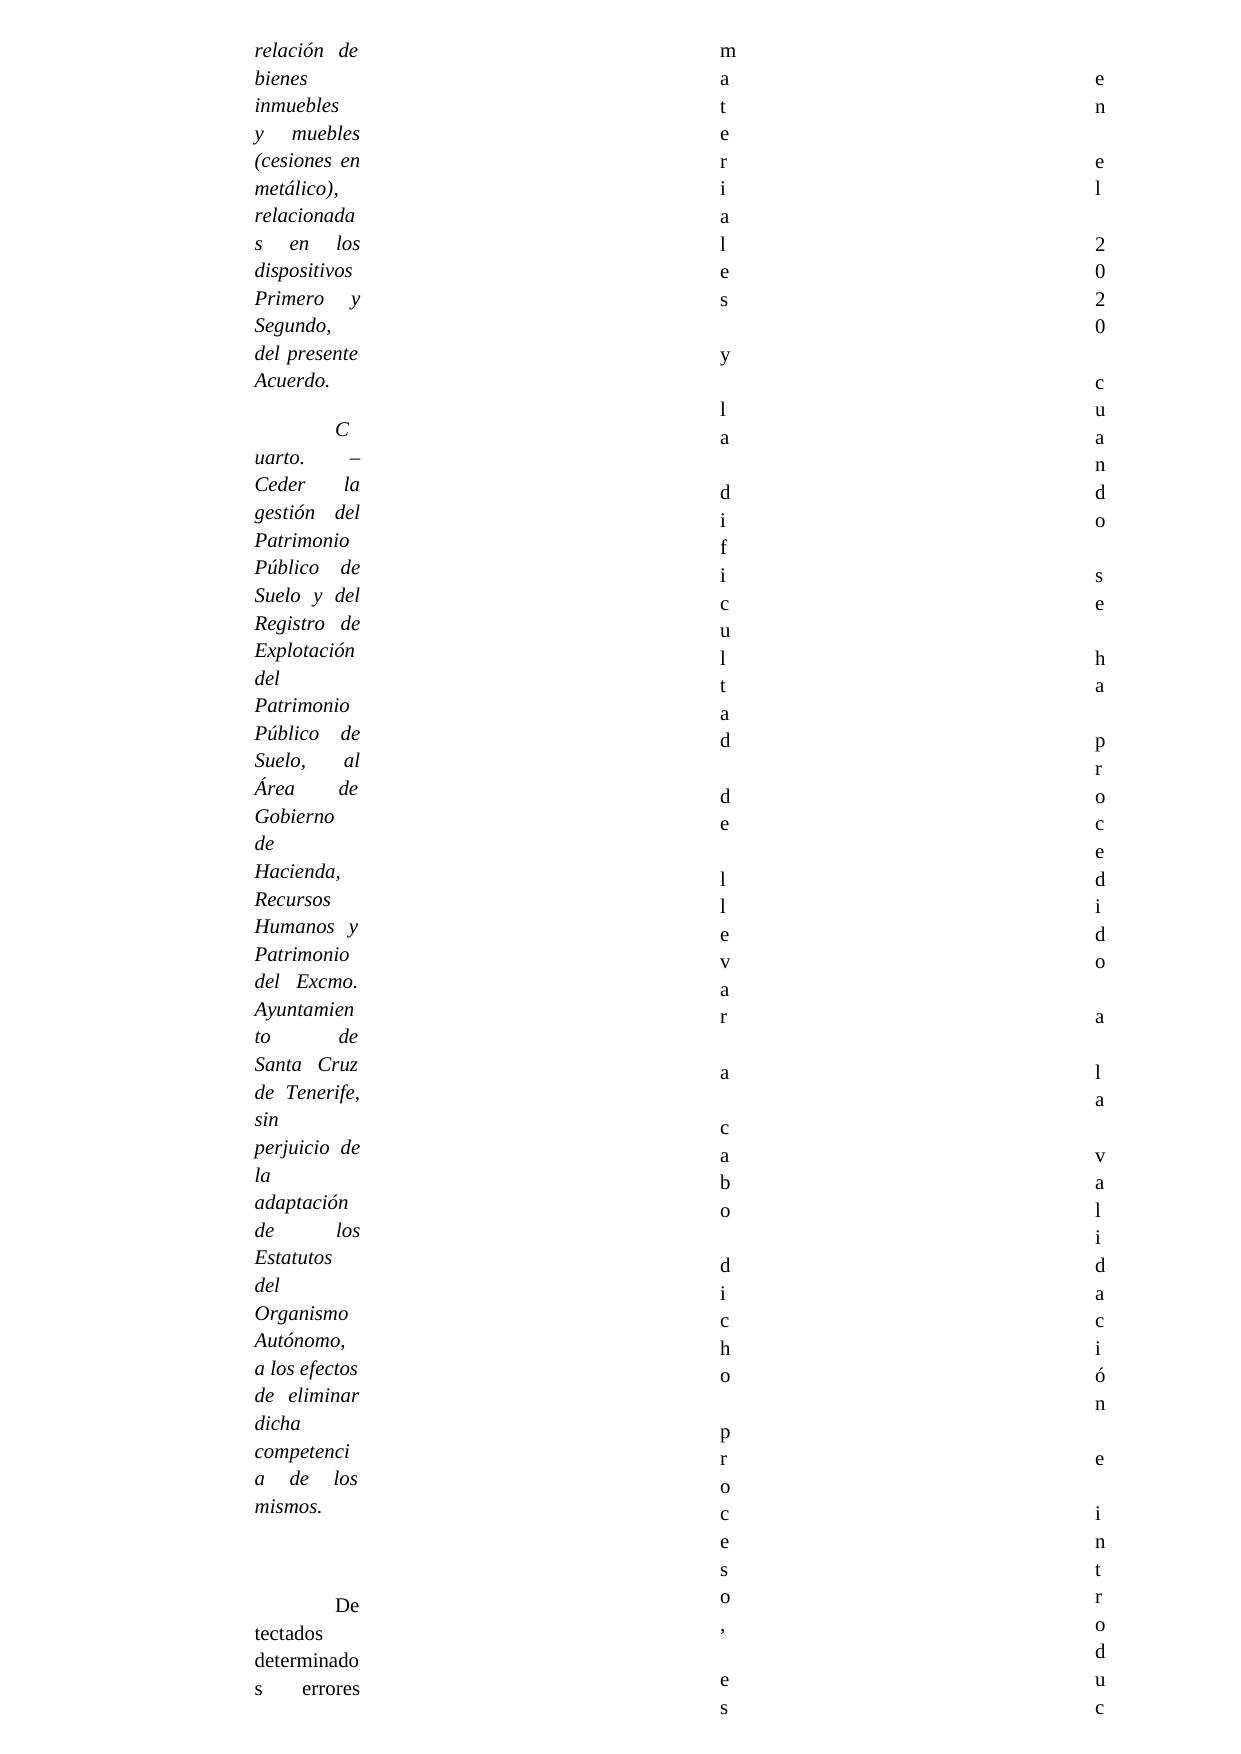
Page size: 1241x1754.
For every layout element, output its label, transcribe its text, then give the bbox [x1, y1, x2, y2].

text …” [490, 1546, 504, 1569]
text Cuarto. – Ceder la gestión del Patrimonio Público de Suelo y del Registro de Explotación del Patrimonio Público de Suelo, al Área de Gobierno de Hacienda, Recursos Humanos y Patrimonio del Excmo. Ayuntamiento de Santa Cruz de Tenerife, sin perjuicio de la adaptación de los Estatutos del Organismo Autónomo, a los efectos de eliminar dicha competencia de los mismos. [254, 414, 360, 1519]
text Tercero. – Apertura del Registro de Explotación del Patrimonio Público de Suelo, que estará integrado, inicialmente, por la relación de bienes inmuebles y muebles (cesiones en metálico), relacionadas en los dispositivos Primero y Segundo, del presente Acuerdo. [254, 36, 360, 393]
text Detectados determinados errores materiales y la dificultad de llevar a cabo dicho proceso, es en el 2020 cuando se ha procedido a la validación e introducción de los apuntes contables correspondientes para su posterior cesión a la entidad local en la medida en que esta efectúe el alta de dicho PPS, en cumplimiento del Acuerdo ya citado. [254, 1591, 360, 1701]
